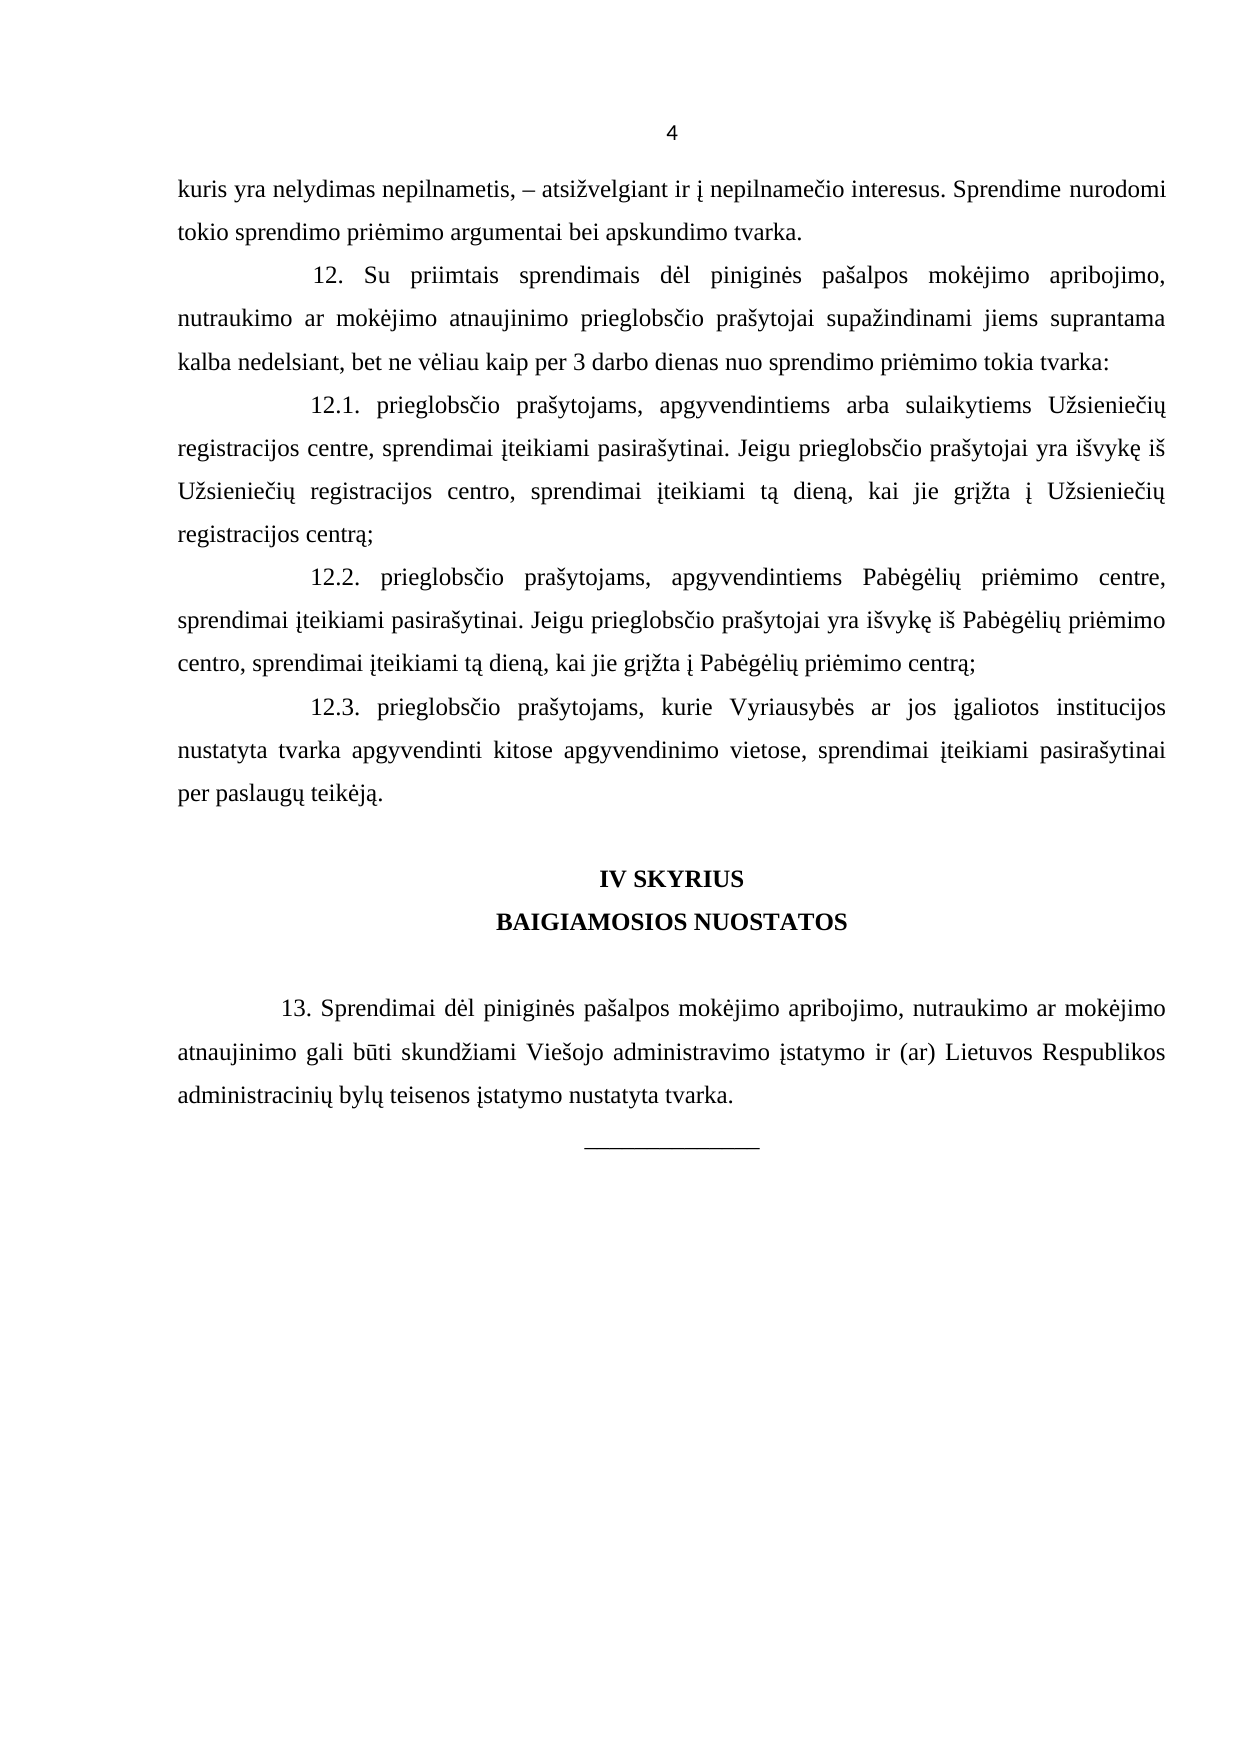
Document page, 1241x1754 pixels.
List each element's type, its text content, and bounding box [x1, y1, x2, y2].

text 12.3. prieglobsčio prašytojams, kurie Vyriausybės ar jos įgaliotos institucijos nustatyta tvarka apgyvendinti kitose apgyvendinimo vietose, sprendimai įteikiami pasirašytinai per paslaugų teikėją. [177, 692, 1166, 807]
text 13. Sprendimai dėl piniginės pašalpos mokėjimo apribojimo, nutraukimo ar mokėjimo atnaujinimo gali būti skundžiami Viešojo administravimo įstatymo ir (ar) Lietuvos Respublikos administracinių bylų teisenos įstatymo nustatyta tvarka. [177, 993, 1166, 1108]
text IV SKYRIUS [177, 864, 1166, 893]
text BAIGIAMOSIOS NUOSTATOS [177, 907, 1166, 936]
text 12.2. prieglobsčio prašytojams, apgyvendintiems Pabėgėlių priėmimo centre, sprendimai įteikiami pasirašytinai. Jeigu prieglobsčio prašytojai yra išvykę iš Pabėgėlių priėmimo centro, sprendimai įteikiami tą dieną, kai jie grįžta į Pabėgėlių priėmimo centrą; [177, 562, 1166, 677]
text kuris yra nelydimas nepilnametis, – atsižvelgiant ir į nepilnamečio interesus. Sprendime nurodomi tokio sprendimo priėmimo argumentai bei apskundimo tvarka. [177, 174, 1166, 246]
text ______________ [177, 1123, 1166, 1152]
text 12.1. prieglobsčio prašytojams, apgyvendintiems arba sulaikytiems Užsieniečių registracijos centre, sprendimai įteikiami pasirašytinai. Jeigu prieglobsčio prašytojai yra išvykę iš Užsieniečių registracijos centro, sprendimai įteikiami tą dieną, kai jie grįžta į Užsieniečių registracijos centrą; [177, 390, 1166, 548]
text 12. Su priimtais sprendimais dėl piniginės pašalpos mokėjimo apribojimo, nutraukimo ar mokėjimo atnaujinimo prieglobsčio prašytojai supažindinami jiems suprantama kalba nedelsiant, bet ne vėliau kaip per 3 darbo dienas nuo sprendimo priėmimo tokia tvarka: [177, 260, 1166, 375]
